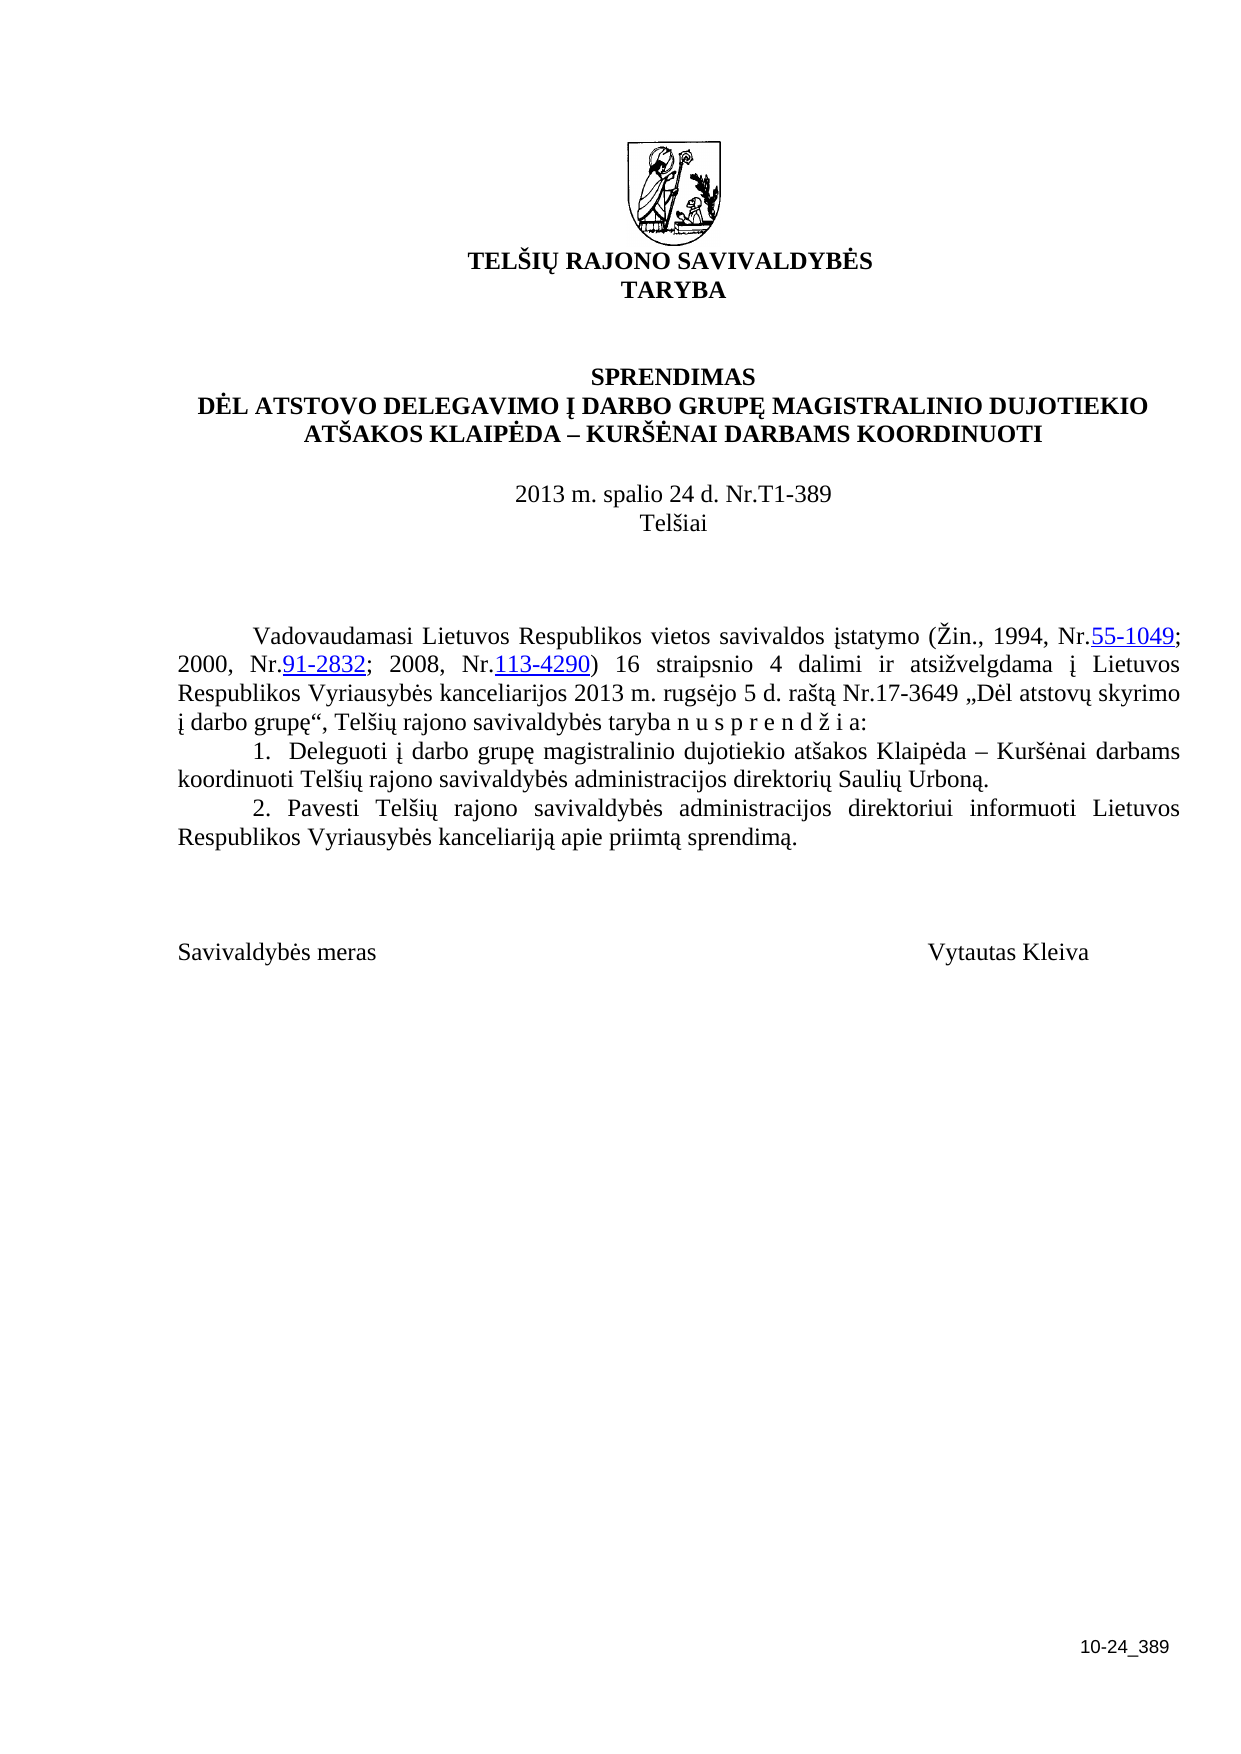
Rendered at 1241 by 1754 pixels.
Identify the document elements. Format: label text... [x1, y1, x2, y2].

table_header [176, 30, 1171, 82]
table_cell [176, 448, 1171, 478]
table_cell Telšiai [176, 508, 1171, 537]
text 1. Deleguoti į darbo grupę magistralinio dujotiekio atšakos Klaipėda – Kuršėnai darbams koordinuoti Telšių rajono savivaldybės administracijos direktorių Saulių Urboną. [177, 736, 1181, 793]
table_cell 2013 m. spalio 24 d. Nr.T1-389 [176, 478, 1171, 507]
text Vadovaudamasi Lietuvos Respublikos vietos savivaldos įstatymo (Žin., 1994, Nr.55-1049; 2000, Nr.91-2832; 2008, Nr.113-4290) 16 straipsnio 4 dalimi ir atsižvelgdama į Lietuvos Respublikos Vyriausybės kanceliarijos 2013 m. rugsėjo 5 d. raštą Nr.17-3649 „Dėl atstovų skyrimo į darbo grupę“, Telšių rajono savivaldybės taryba n u s p r e n d ž i a: [177, 621, 1181, 736]
table_cell TELŠIŲ RAJONO SAVIVALDYBĖS TARYBA [176, 83, 1171, 361]
text Savivaldybės meras Vytautas Kleiva [177, 937, 1181, 966]
table_cell DĖL ATSTOVO DELEGAVIMO Į darbo grupę magistralinio dujotiekio atšakos Klaipėda – Kuršėnai darbams koordinuoti [176, 391, 1171, 448]
text 2. Pavesti Telšių rajono savivaldybės administracijos direktoriui informuoti Lietuvos Respublikos Vyriausybės kanceliariją apie priimtą sprendimą. [177, 793, 1181, 851]
table_cell SPRENDIMAS [176, 361, 1171, 391]
